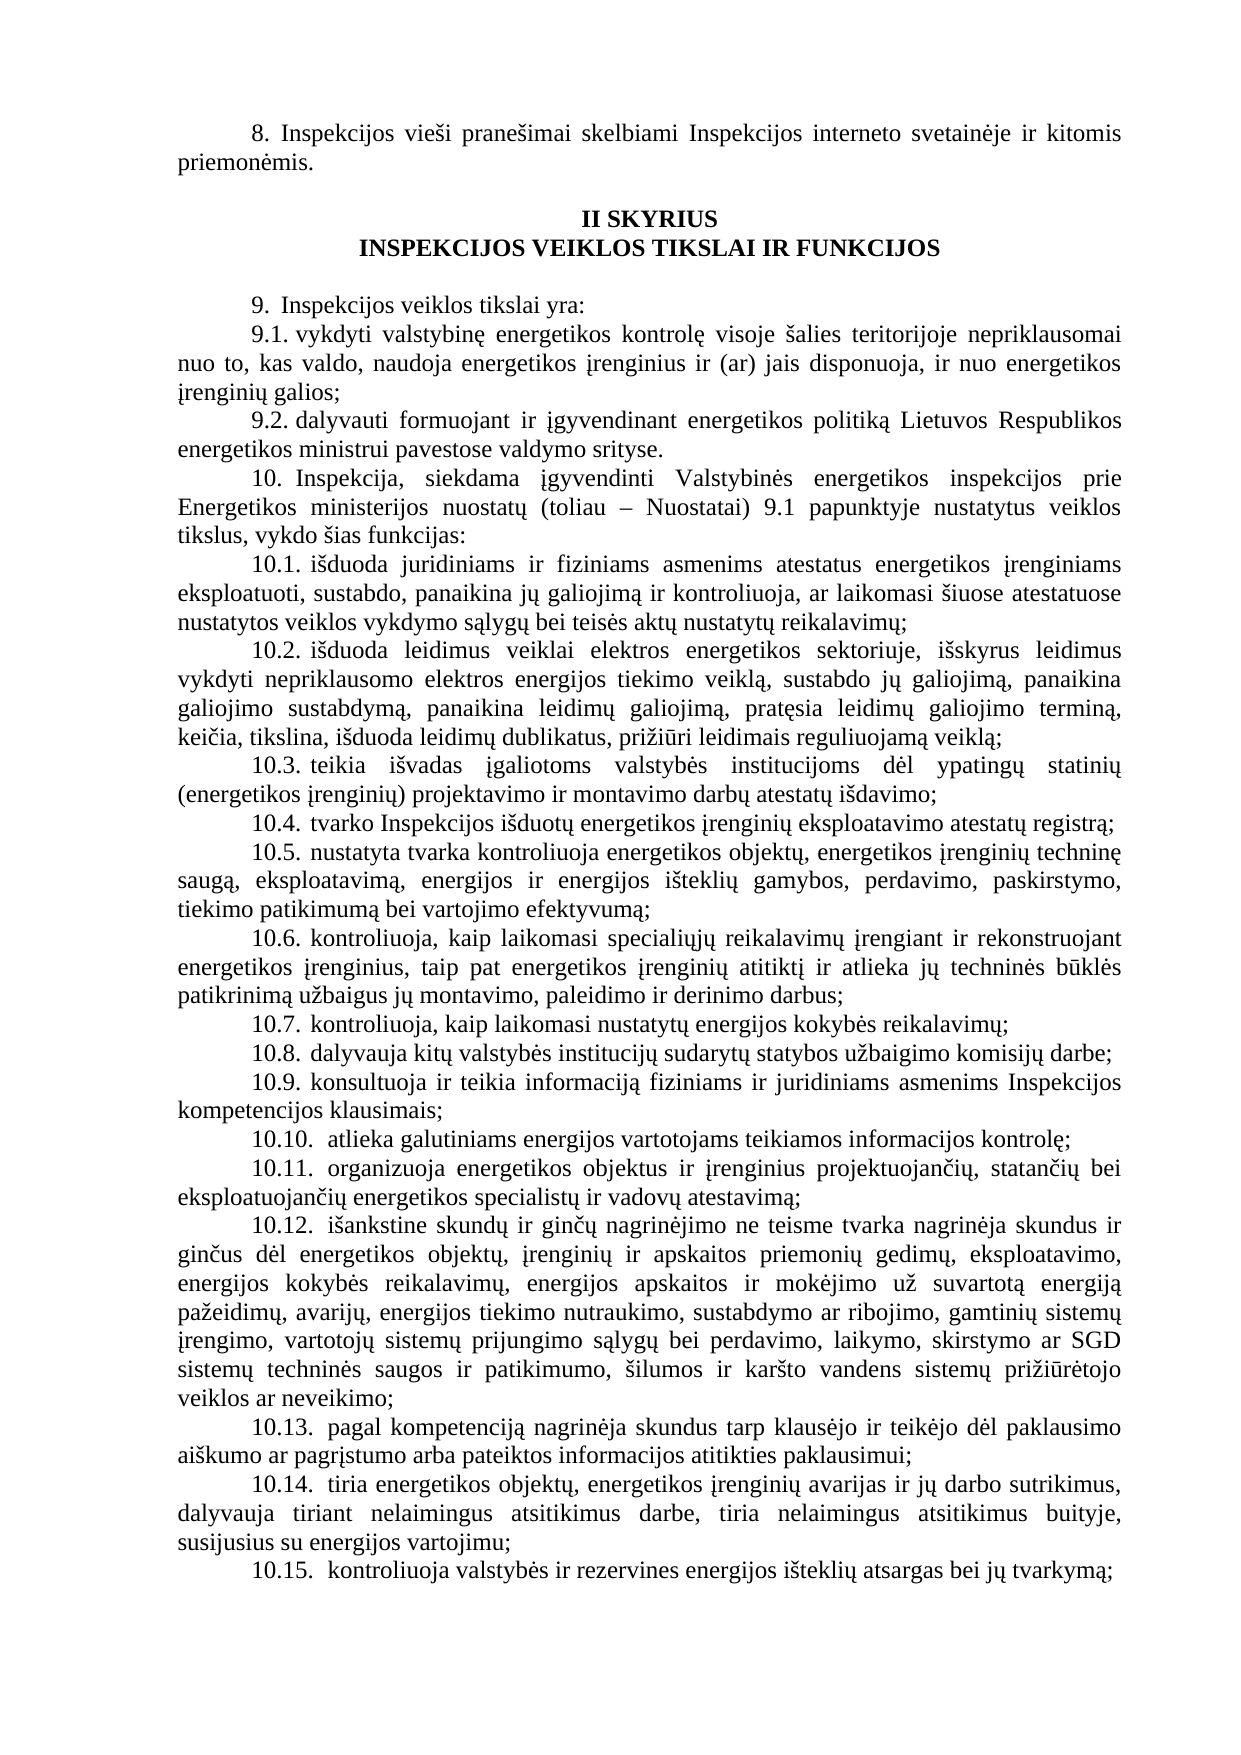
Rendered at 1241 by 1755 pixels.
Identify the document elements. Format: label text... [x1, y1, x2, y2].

text 10.5. nustatyta tvarka kontroliuoja energetikos objektų, energetikos įrenginių techninę saugą, eksploatavimą, energijos ir energijos išteklių gamybos, perdavimo, paskirstymo, tiekimo patikimumą bei vartojimo efektyvumą; [177, 837, 1122, 923]
text 10.7. kontroliuoja, kaip laikomasi nustatytų energijos kokybės reikalavimų; [177, 1009, 1122, 1038]
text II SKYRIUS [177, 204, 1122, 233]
text 10.2. išduoda leidimus veiklai elektros energetikos sektoriuje, išskyrus leidimus vykdyti nepriklausomo elektros energijos tiekimo veiklą, sustabdo jų galiojimą, panaikina galiojimo sustabdymą, panaikina leidimų galiojimą, pratęsia leidimų galiojimo terminą, keičia, tikslina, išduoda leidimų dublikatus, prižiūri leidimais reguliuojamą veiklą; [177, 636, 1122, 751]
text 8. Inspekcijos vieši pranešimai skelbiami Inspekcijos interneto svetainėje ir kitomis priemonėmis. [177, 118, 1122, 176]
text 10.4. tvarko Inspekcijos išduotų energetikos įrenginių eksploatavimo atestatų registrą; [177, 808, 1122, 837]
text 10.3. teikia išvadas įgaliotoms valstybės institucijoms dėl ypatingų statinių (energetikos įrenginių) projektavimo ir montavimo darbų atestatų išdavimo; [177, 751, 1122, 808]
text 10.11. organizuoja energetikos objektus ir įrenginius projektuojančių, statančių bei eksploatuojančių energetikos specialistų ir vadovų atestavimą; [177, 1153, 1122, 1211]
text 9.1. vykdyti valstybinę energetikos kontrolę visoje šalies teritorijoje nepriklausomai nuo to, kas valdo, naudoja energetikos įrenginius ir (ar) jais disponuoja, ir nuo energetikos įrenginių galios; [177, 319, 1122, 406]
text 10.6. kontroliuoja, kaip laikomasi specialiųjų reikalavimų įrengiant ir rekonstruojant energetikos įrenginius, taip pat energetikos įrenginių atitiktį ir atlieka jų techninės būklės patikrinimą užbaigus jų montavimo, paleidimo ir derinimo darbus; [177, 923, 1122, 1009]
text 9. Inspekcijos veiklos tikslai yra: [177, 291, 1122, 319]
text 10.9. konsultuoja ir teikia informaciją fiziniams ir juridiniams asmenims Inspekcijos kompetencijos klausimais; [177, 1067, 1122, 1124]
text INSPEKCIJOS VEIKLOS TIKSLAI IR FUNKCIJOS [177, 233, 1122, 262]
text 10.15. kontroliuoja valstybės ir rezervines energijos išteklių atsargas bei jų tvarkymą; [177, 1556, 1122, 1584]
text 10.12. išankstine skundų ir ginčų nagrinėjimo ne teisme tvarka nagrinėja skundus ir ginčus dėl energetikos objektų, įrenginių ir apskaitos priemonių gedimų, eksploatavimo, energijos kokybės reikalavimų, energijos apskaitos ir mokėjimo už suvartotą energiją pažeidimų, avarijų, energijos tiekimo nutraukimo, sustabdymo ar ribojimo, gamtinių sistemų įrengimo, vartotojų sistemų prijungimo sąlygų bei perdavimo, laikymo, skirstymo ar SGD sistemų techninės saugos ir patikimumo, šilumos ir karšto vandens sistemų prižiūrėtojo veiklos ar neveikimo; [177, 1211, 1122, 1412]
text 9.2. dalyvauti formuojant ir įgyvendinant energetikos politiką Lietuvos Respublikos energetikos ministrui pavestose valdymo srityse. [177, 406, 1122, 463]
text 10.14. tiria energetikos objektų, energetikos įrenginių avarijas ir jų darbo sutrikimus, dalyvauja tiriant nelaimingus atsitikimus darbe, tiria nelaimingus atsitikimus buityje, susijusius su energijos vartojimu; [177, 1469, 1122, 1556]
text 10.8. dalyvauja kitų valstybės institucijų sudarytų statybos užbaigimo komisijų darbe; [177, 1038, 1122, 1067]
text 10.10. atlieka galutiniams energijos vartotojams teikiamos informacijos kontrolę; [177, 1124, 1122, 1153]
text 10. Inspekcija, siekdama įgyvendinti Valstybinės energetikos inspekcijos prie Energetikos ministerijos nuostatų (toliau – Nuostatai) 9.1 papunktyje nustatytus veiklos tikslus, vykdo šias funkcijas: [177, 463, 1122, 549]
text 10.13. pagal kompetenciją nagrinėja skundus tarp klausėjo ir teikėjo dėl paklausimo aiškumo ar pagrįstumo arba pateiktos informacijos atitikties paklausimui; [177, 1412, 1122, 1469]
text 10.1. išduoda juridiniams ir fiziniams asmenims atestatus energetikos įrenginiams eksploatuoti, sustabdo, panaikina jų galiojimą ir kontroliuoja, ar laikomasi šiuose atestatuose nustatytos veiklos vykdymo sąlygų bei teisės aktų nustatytų reikalavimų; [177, 549, 1122, 636]
